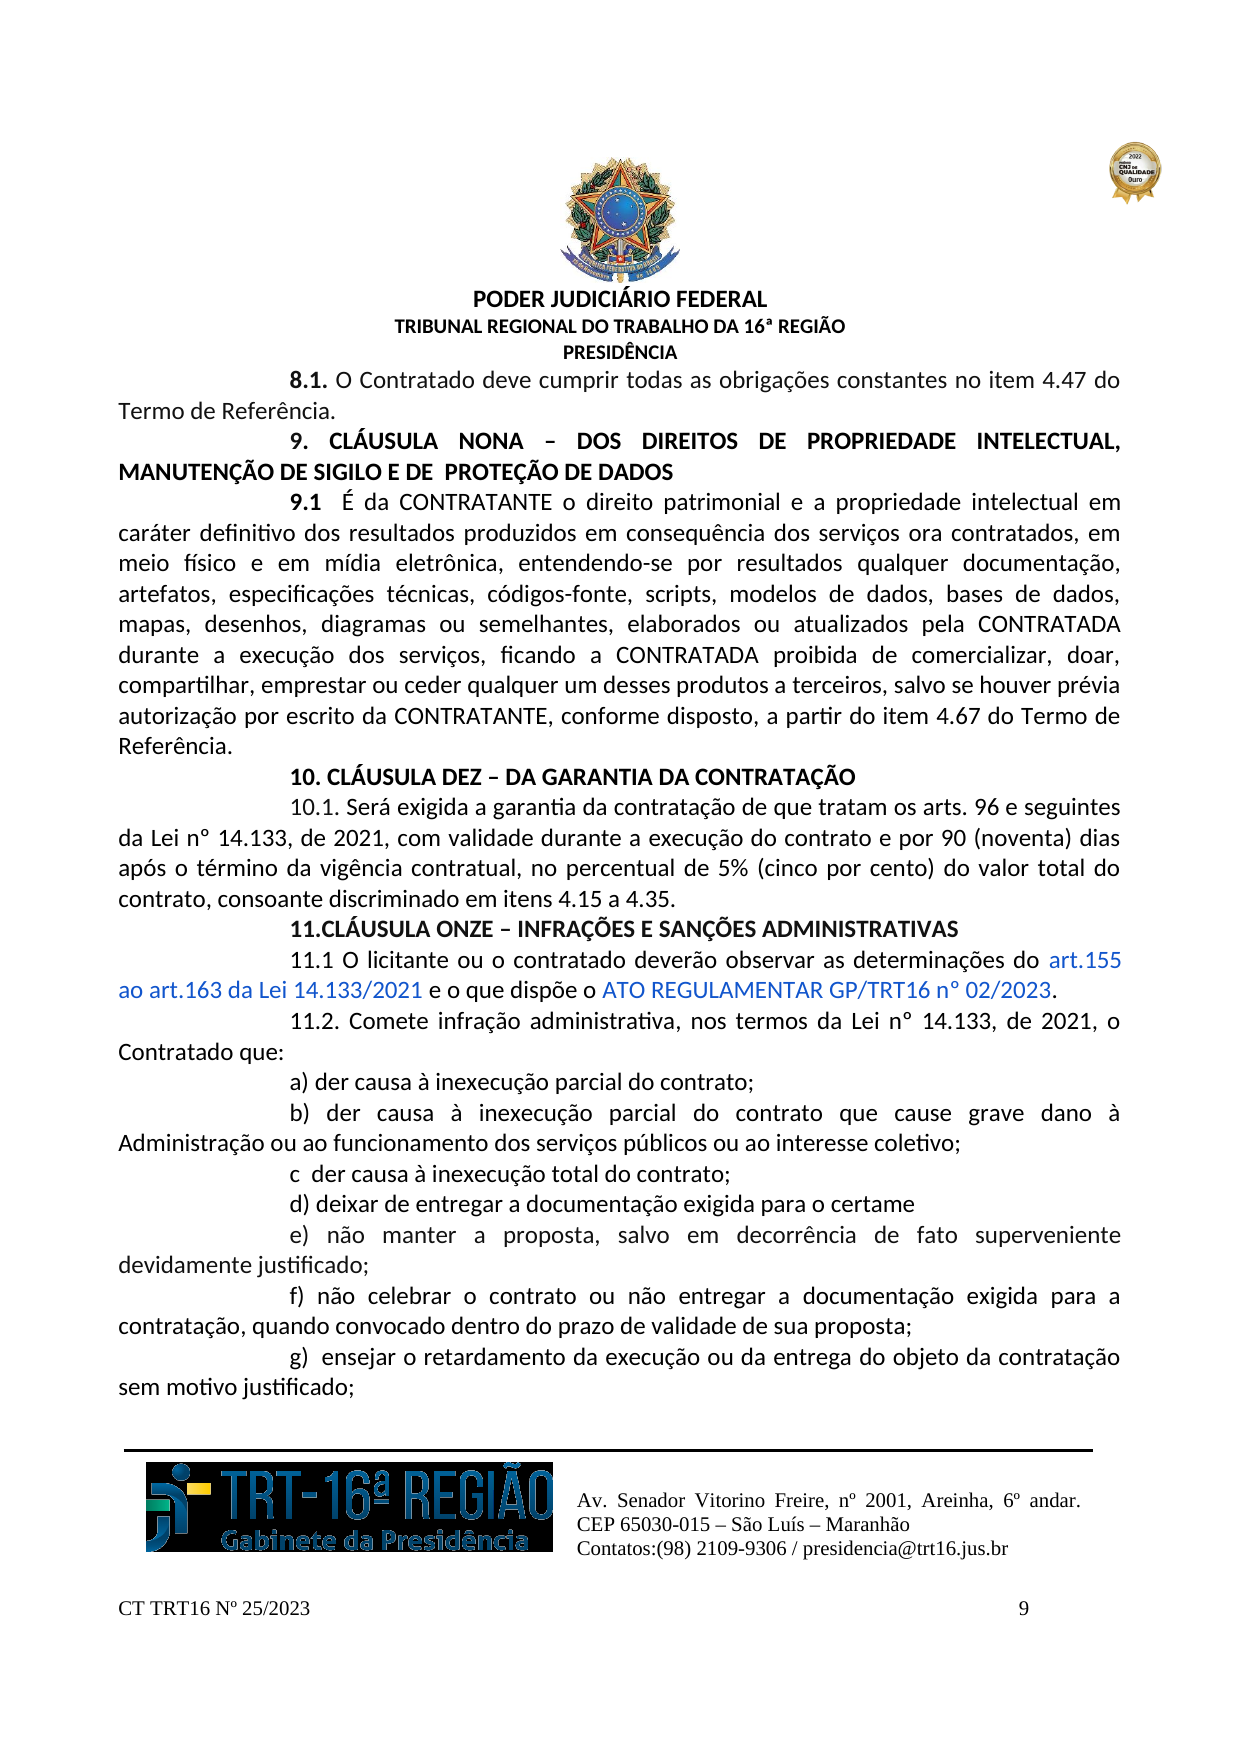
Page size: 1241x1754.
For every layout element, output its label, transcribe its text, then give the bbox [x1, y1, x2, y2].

text 11.CLÁUSULA ONZE – INFRAÇÕES E SANÇÕES ADMINISTRATIVAS [118, 914, 1122, 944]
text 10.1. Será exigida a garantia da contratação de que tratam os arts. 96 e seguintes da Lei nº 14.133, de 2021, com validade durante a execução do contrato e por 90 (noventa) dias após o término da vigência contratual, no percentual de 5% (cinco por cento) do valor total do contrato, consoante discriminado em itens 4.15 a 4.35. [118, 792, 1122, 914]
text a) der causa à inexecução parcial do contrato; [118, 1066, 1122, 1097]
text 9.1 É da CONTRATANTE o direito patrimonial e a propriedade intelectual em caráter definitivo dos resultados produzidos em consequência dos serviços ora contratados, em meio físico e em mídia eletrônica, entendendo-se por resultados qualquer documentação, artefatos, especificações técnicas, códigos-fonte, scripts, modelos de dados, bases de dados, mapas, desenhos, diagramas ou semelhantes, elaborados ou atualizados pela CONTRATADA durante a execução dos serviços, ficando a CONTRATADA proibida de comercializar, doar, compartilhar, emprestar ou ceder qualquer um desses produtos a terceiros, salvo se houver prévia autorização por escrito da CONTRATANTE, conforme disposto, a partir do item 4.67 do Termo de Referência. [118, 486, 1122, 761]
text g) ensejar o retardamento da execução ou da entrega do objeto da contratação sem motivo justificado; [118, 1341, 1122, 1402]
picture [1094, 130, 1172, 212]
text 8.1. O Contratado deve cumprir todas as obrigações constantes no item 4.47 do Termo de Referência. [118, 364, 1122, 425]
text f) não celebrar o contrato ou não entregar a documentação exigida para a contratação, quando convocado dentro do prazo de validade de sua proposta; [118, 1280, 1122, 1341]
text 10. CLÁUSULA DEZ – DA GARANTIA DA CONTRATAÇÃO [118, 761, 1122, 792]
text e) não manter a proposta, salvo em decorrência de fato superveniente devidamente justificado; [118, 1219, 1122, 1280]
text 11.2. Comete infração administrativa, nos termos da Lei nº 14.133, de 2021, o Contratado que: [118, 1005, 1122, 1066]
text d) deixar de entregar a documentação exigida para o certame [118, 1188, 1122, 1219]
text c der causa à inexecução total do contrato; [118, 1158, 1122, 1188]
text b) der causa à inexecução parcial do contrato que cause grave dano à Administração ou ao funcionamento dos serviços públicos ou ao interesse coletivo; [118, 1097, 1122, 1158]
text 11.1 O licitante ou o contratado deverão observar as determinações do art.155 ao art.163 da Lei 14.133/2021 e o que dispõe o ATO REGULAMENTAR GP/TRT16 nº 02/2023. [118, 944, 1122, 1005]
picture [560, 157, 680, 283]
text 9. CLÁUSULA NONA – DOS DIREITOS DE PROPRIEDADE INTELECTUAL, MANUTENÇÃO DE SIGILO E DE PROTEÇÃO DE DADOS [118, 425, 1122, 486]
